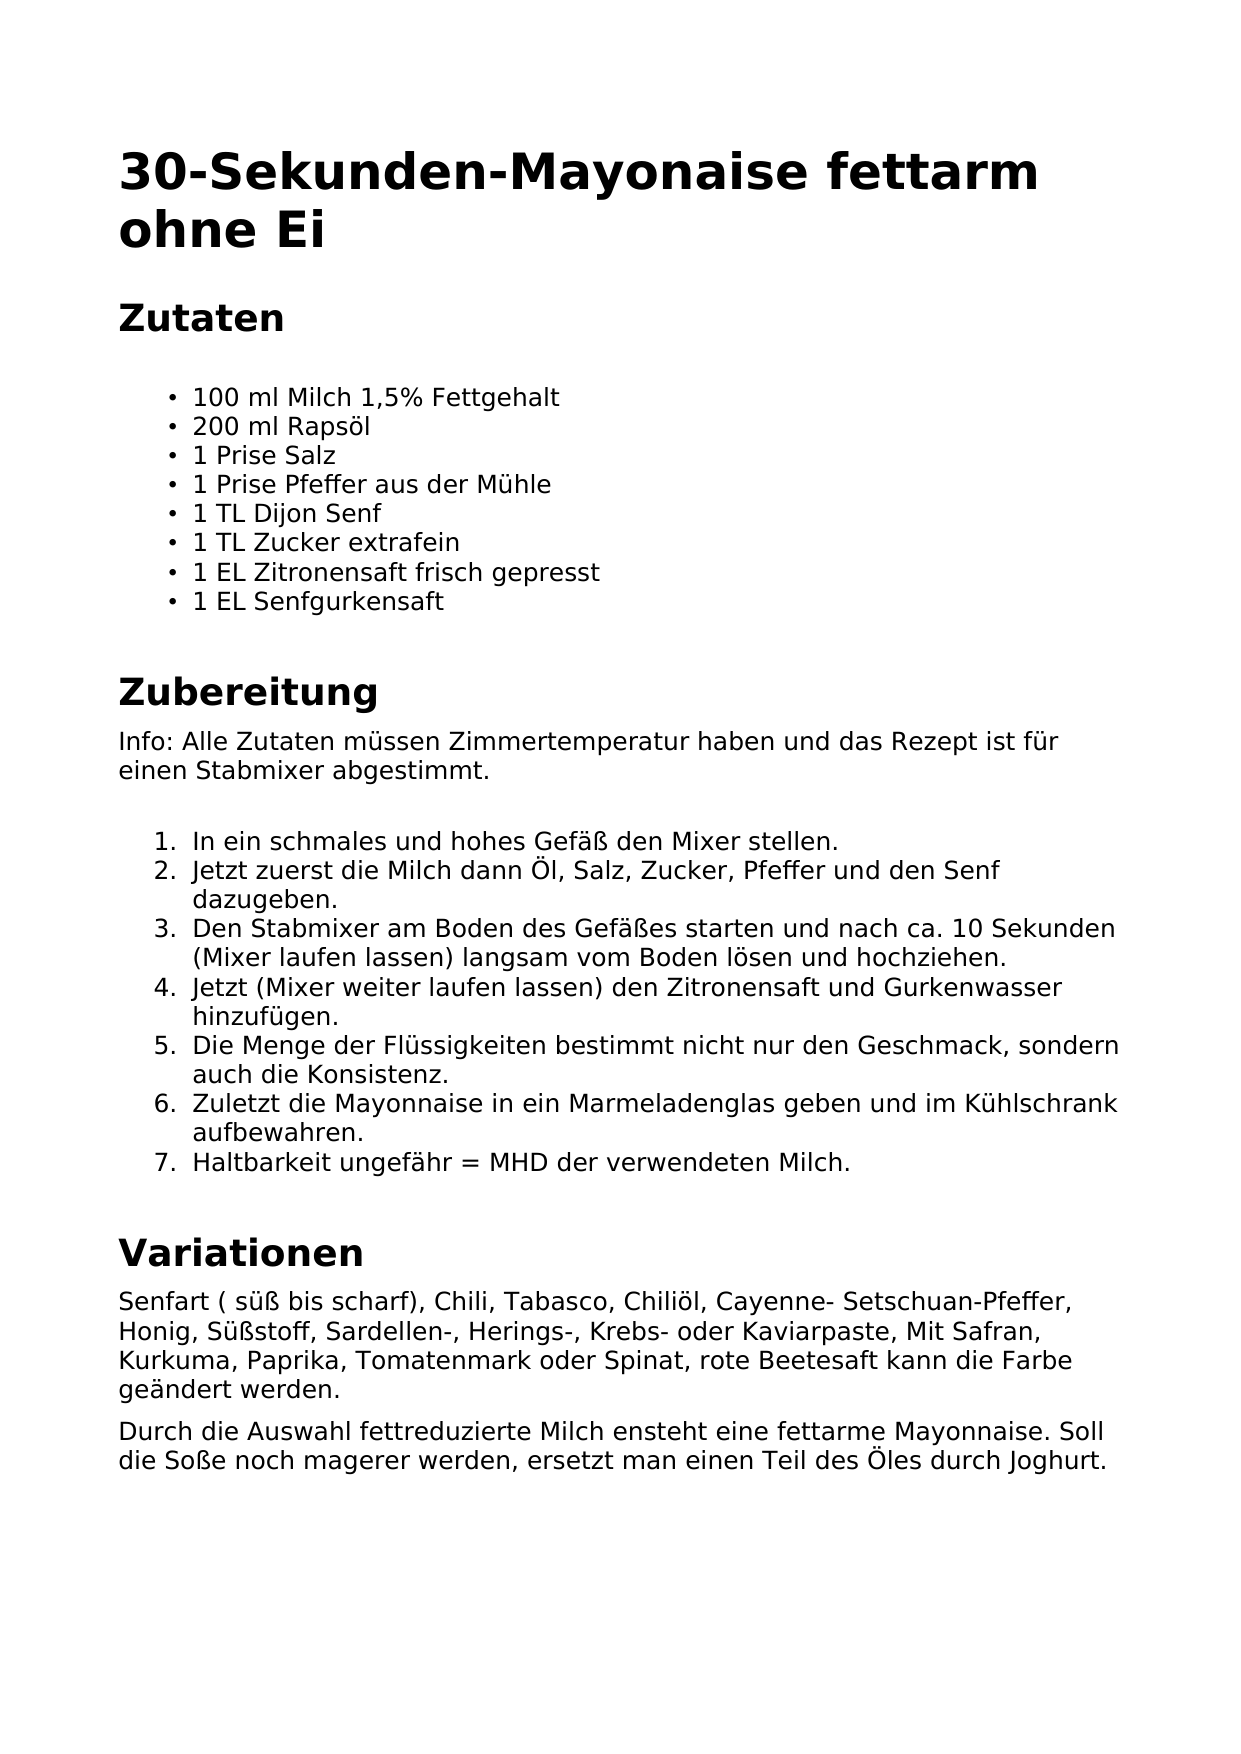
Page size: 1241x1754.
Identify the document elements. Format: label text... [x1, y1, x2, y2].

text Durch die Auswahl fettreduzierte Milch ensteht eine fettarme Mayonnaise. Soll die Soße noch magerer werden, ersetzt man einen Teil des Öles durch Joghurt. [118, 1417, 1122, 1475]
list Haltbarkeit ungefähr = MHD der verwendeten Milch. [177, 1148, 1122, 1177]
list 1 EL Zitronensaft frisch gepresst [177, 558, 1122, 587]
list 1 Prise Pfeffer aus der Mühle [177, 470, 1122, 499]
list 1 TL Dijon Senf [177, 499, 1122, 528]
list Zuletzt die Mayonnaise in ein Marmeladenglas geben und im Kühlschrank aufbewahren. [177, 1089, 1122, 1148]
list Jetzt (Mixer weiter laufen lassen) den Zitronensaft und Gurkenwasser hinzufügen. [177, 973, 1122, 1031]
subtitle Variationen [118, 1231, 1122, 1275]
text Senfart ( süß bis scharf), Chili, Tabasco, Chiliöl, Cayenne- Setschuan-Pfeffer, Honig, Süßstoff, Sardellen-, Herings-, Krebs- oder Kaviarpaste, Mit Safran, Kurkuma, Paprika, Tomatenmark oder Spinat, rote Beetesaft kann die Farbe geändert werden. [118, 1288, 1122, 1404]
text Info: Alle Zutaten müssen Zimmertemperatur haben und das Rezept ist für einen Stabmixer abgestimmt. [118, 727, 1122, 785]
list Die Menge der Flüssigkeiten bestimmt nicht nur den Geschmack, sondern auch die Konsistenz. [177, 1031, 1122, 1089]
list 1 EL Senfgurkensaft [177, 587, 1122, 616]
subtitle 30-Sekunden-Mayonaise fettarm ohne Ei [118, 143, 1122, 259]
subtitle Zutaten [118, 297, 1122, 341]
list 1 Prise Salz [177, 441, 1122, 470]
subtitle Zubereitung [118, 671, 1122, 714]
list Jetzt zuerst die Milch dann Öl, Salz, Zucker, Pfeffer und den Senf dazugeben. [177, 856, 1122, 914]
list 100 ml Milch 1,5% Fettgehalt [177, 383, 1122, 412]
list 200 ml Rapsöl [177, 412, 1122, 441]
list In ein schmales und hohes Gefäß den Mixer stellen. [177, 827, 1122, 856]
list 1 TL Zucker extrafein [177, 528, 1122, 558]
list Den Stabmixer am Boden des Gefäßes starten und nach ca. 10 Sekunden (Mixer laufen lassen) langsam vom Boden lösen und hochziehen. [177, 914, 1122, 973]
